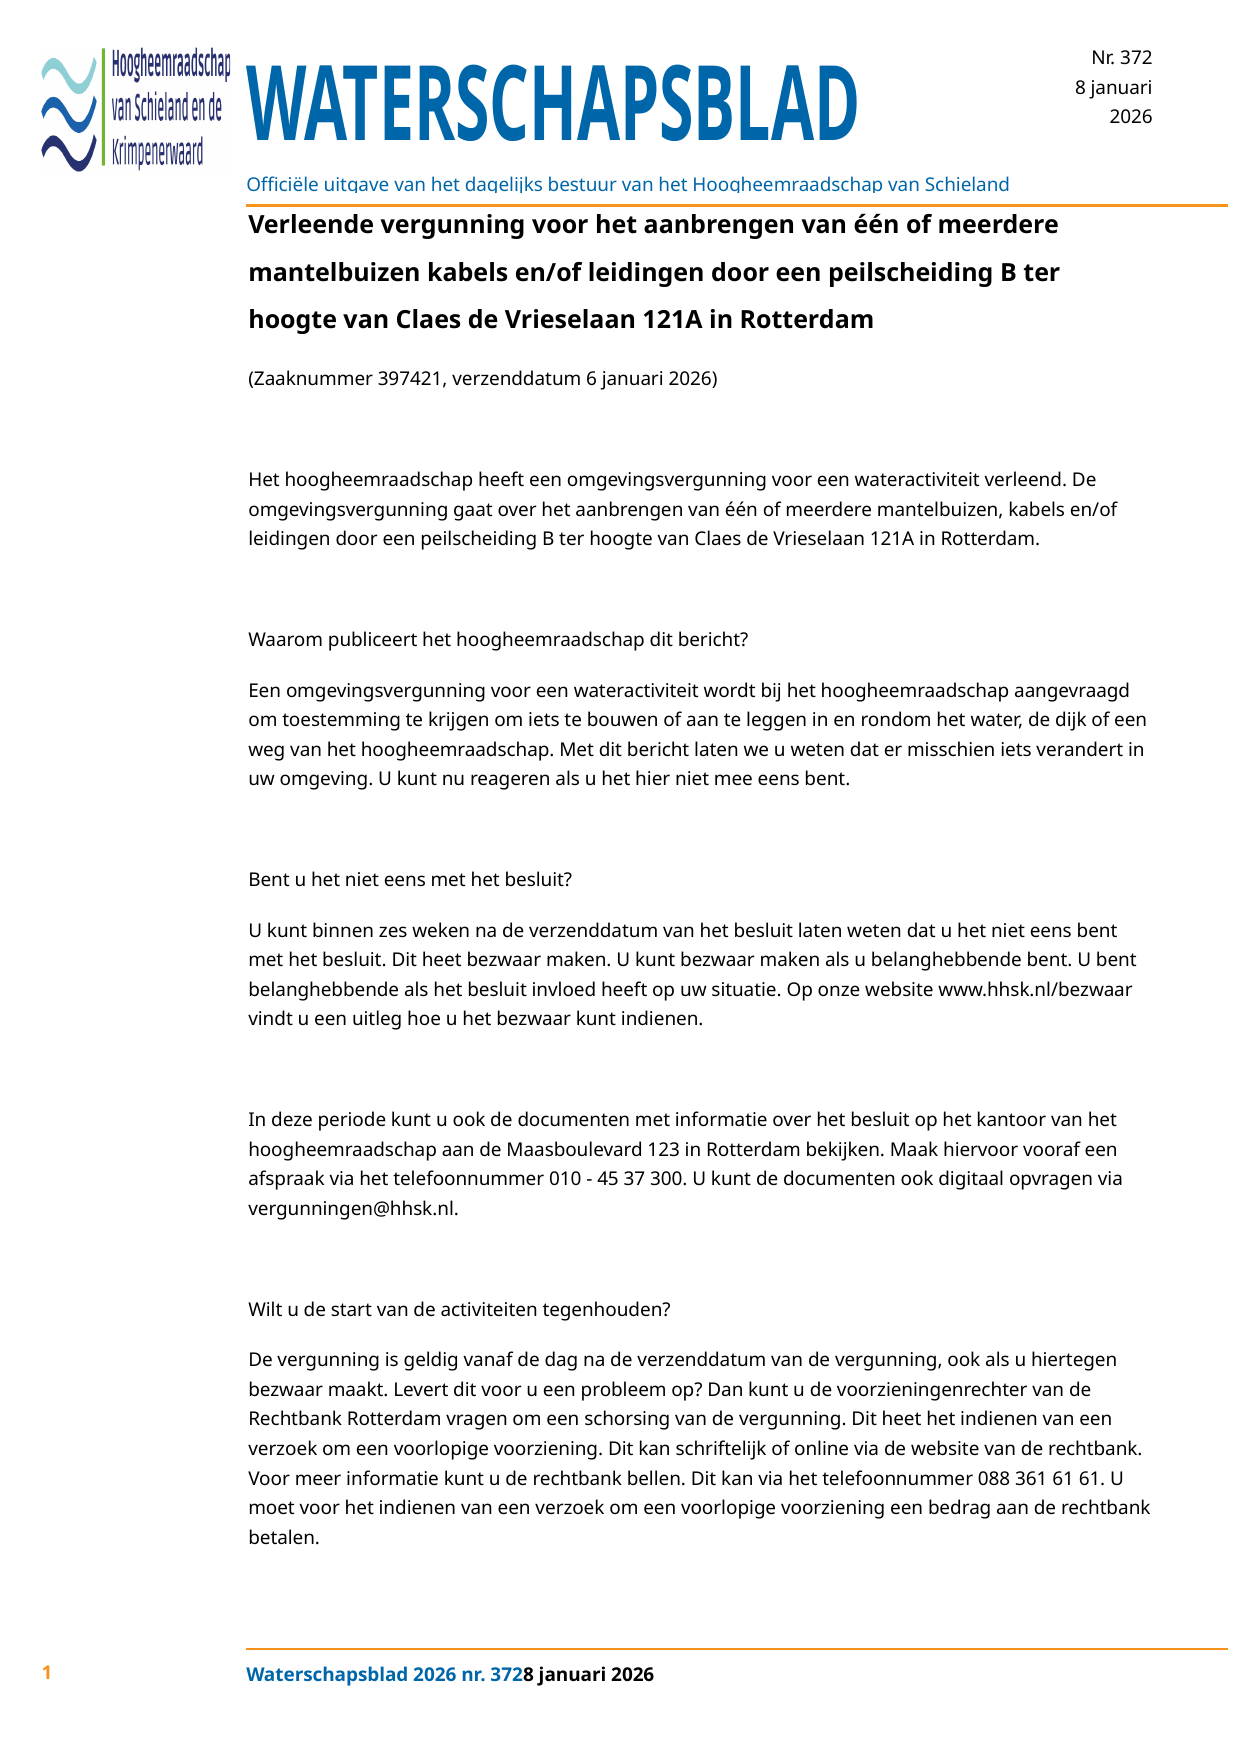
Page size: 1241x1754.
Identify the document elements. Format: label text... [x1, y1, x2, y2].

text Verleende vergunning voor het aanbrengen van één of meerdere mantelbuizen kabels en/of leidingen door een peilscheiding B ter hoogte van Claes de Vrieselaan 121A in Rotterdam [248, 207, 1152, 336]
text Bent u het niet eens met het besluit? [248, 866, 1152, 892]
text Wilt u de start van de activiteiten tegenhouden? [248, 1296, 1152, 1322]
text De vergunning is geldig vanaf de dag na de verzenddatum van de vergunning, ook als u hiertegen bezwaar maakt. Levert dit voor u een probleem op? Dan kunt u de voorzieningenrechter van de Rechtbank Rotterdam vragen om een schorsing van de vergunning. Dit heet het indienen van een verzoek om een voorlopige voorziening. Dit kan schriftelijk of online via de website van de rechtbank. Voor meer informatie kunt u de rechtbank bellen. Dit kan via het telefoonnummer 088 361 61 61. U moet voor het indienen van een verzoek om een voorlopige voorziening een bedrag aan de rechtbank betalen. [248, 1346, 1152, 1549]
text In deze periode kunt u ook de documenten met informatie over het besluit op het kantoor van het hoogheemraadschap aan de Maasboulevard 123 in Rotterdam bekijken. Maak hiervoor vooraf een afspraak via het telefoonnummer 010 - 45 37 300. U kunt de documenten ook digitaal opvragen via vergunningen@hhsk.nl. [248, 1106, 1152, 1221]
text Waarom publiceert het hoogheemraadschap dit bericht? [248, 626, 1152, 652]
text U kunt binnen zes weken na de verzenddatum van het besluit laten weten dat u het niet eens bent met het besluit. Dit heet bezwaar maken. U kunt bezwaar maken als u belanghebbende bent. U bent belanghebbende als het besluit invloed heeft op uw situatie. Op onze website www.hhsk.nl/bezwaar vindt u een uitleg hoe u het bezwaar kunt indienen. [248, 917, 1152, 1031]
text Een omgevingsvergunning voor een wateractiviteit wordt bij het hoogheemraadschap aangevraagd om toestemming te krijgen om iets te bouwen of aan te leggen in en rondom het water, de dijk of een weg van het hoogheemraadschap. Met dit bericht laten we u weten dat er misschien iets verandert in uw omgeving. U kunt nu reageren als u het hier niet mee eens bent. [248, 677, 1152, 791]
picture [41, 47, 231, 172]
text Het hoogheemraadschap heeft een omgevingsvergunning voor een wateractiviteit verleend. De omgevingsvergunning gaat over het aanbrengen van één of meerdere mantelbuizen, kabels en/of leidingen door een peilscheiding B ter hoogte van Claes de Vrieselaan 121A in Rotterdam. [248, 466, 1152, 551]
text (Zaaknummer 397421, verzenddatum 6 januari 2026) [248, 366, 1152, 391]
